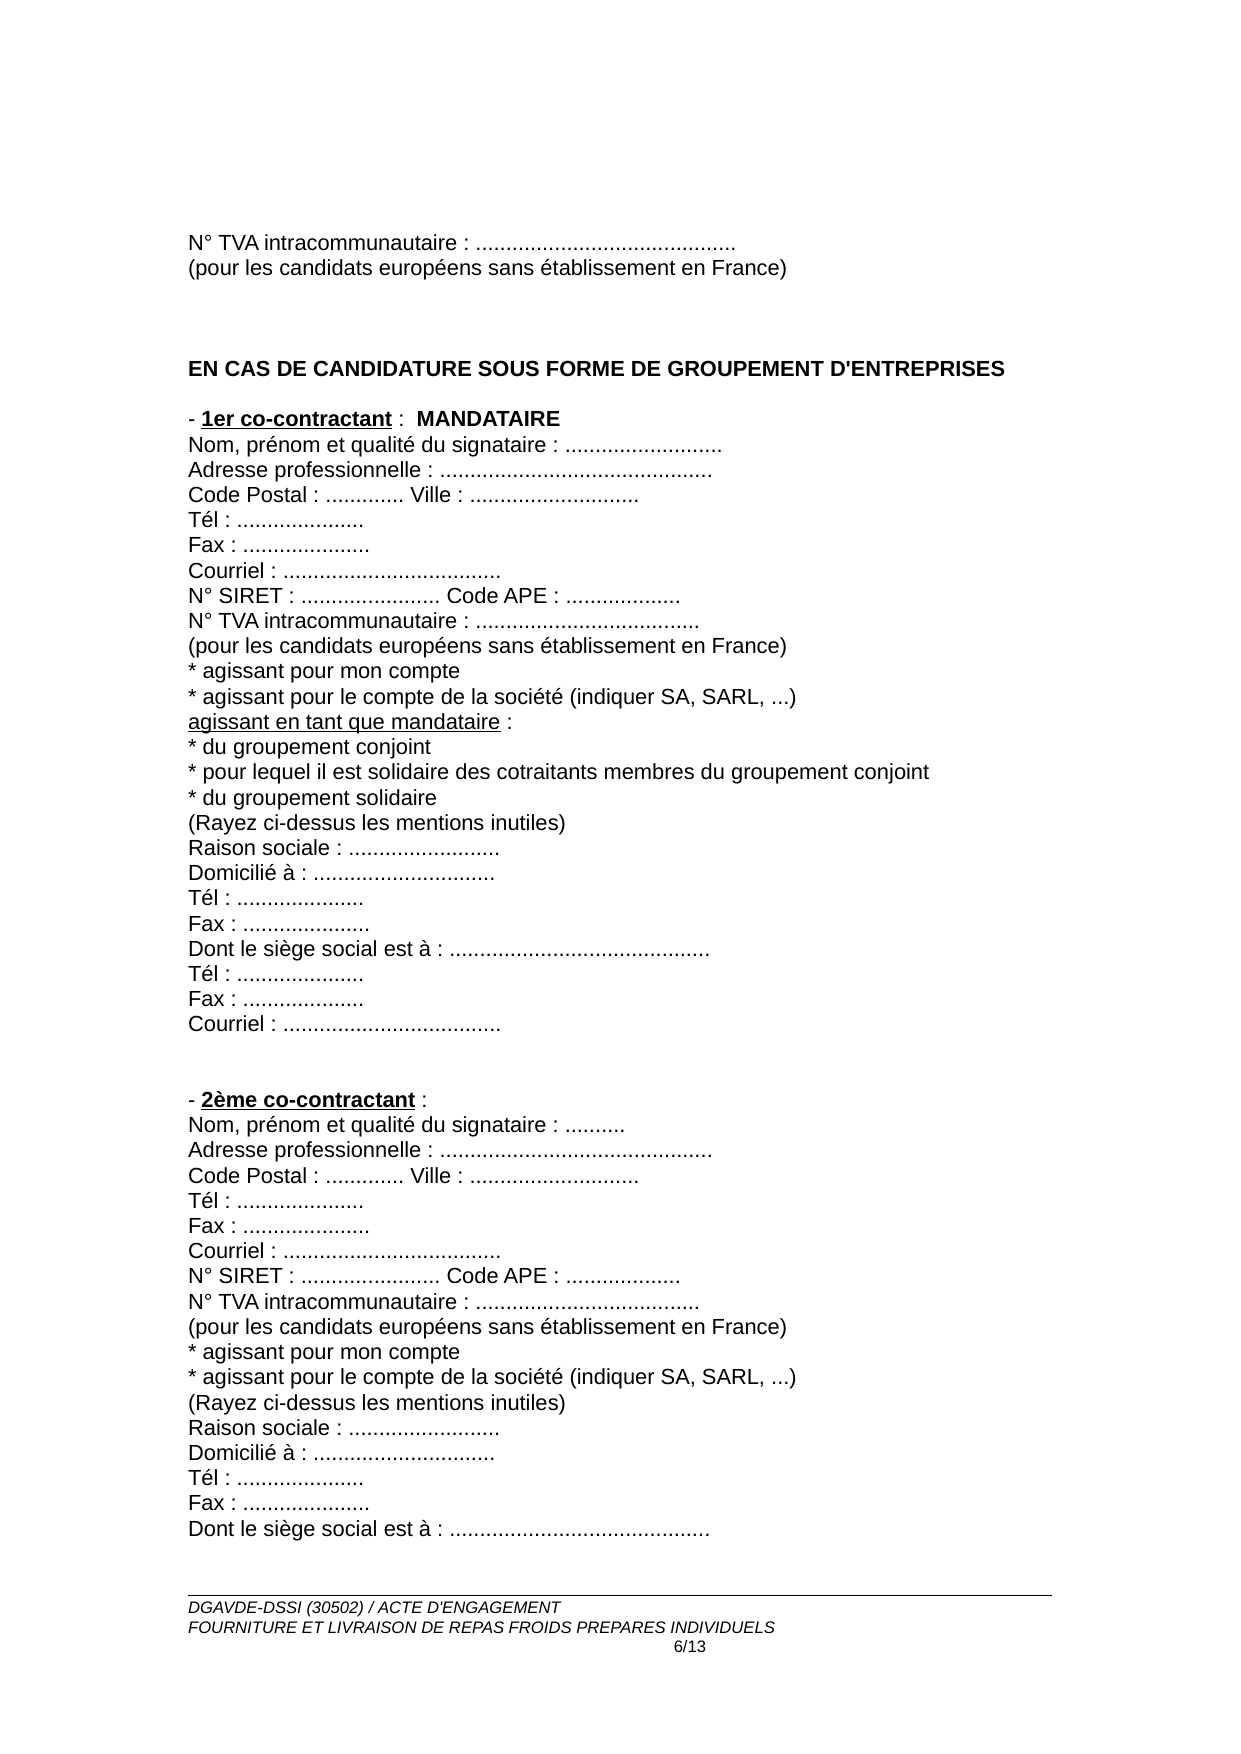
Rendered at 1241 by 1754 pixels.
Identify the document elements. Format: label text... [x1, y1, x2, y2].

text EN CAS DE CANDIDATURE SOUS FORME DE GROUPEMENT D'ENTREPRISES [188, 356, 1052, 381]
text Dont le siège social est à : ........................................... [188, 1515, 1052, 1541]
text * agissant pour mon compte [188, 1339, 1052, 1364]
text Courriel : .................................... [188, 1238, 1052, 1263]
text Fax : ..................... [188, 910, 1052, 936]
text (Rayez ci-dessus les mentions inutiles) [188, 1389, 1052, 1414]
text (Rayez ci-dessus les mentions inutiles) [188, 809, 1052, 835]
text Domicilié à : .............................. [188, 860, 1052, 885]
text Courriel : .................................... [188, 557, 1052, 583]
text (pour les candidats européens sans établissement en France) [188, 255, 1052, 280]
text Tél : ..................... [188, 1188, 1052, 1213]
text Tél : ..................... [188, 961, 1052, 986]
text Adresse professionnelle : ............................................. [188, 457, 1052, 482]
text * agissant pour le compte de la société (indiquer SA, SARL, ...) [188, 683, 1052, 709]
text Fax : .................... [188, 986, 1052, 1011]
text * du groupement conjoint [188, 734, 1052, 759]
text N° SIRET : ....................... Code APE : ................... [188, 583, 1052, 608]
text Tél : ..................... [188, 507, 1052, 532]
text Tél : ..................... [188, 885, 1052, 910]
text Fax : ..................... [188, 1490, 1052, 1515]
text Tél : ..................... [188, 1465, 1052, 1490]
text Code Postal : ............. Ville : ............................ [188, 1162, 1052, 1188]
text * du groupement solidaire [188, 784, 1052, 809]
text * pour lequel il est solidaire des cotraitants membres du groupement conjoint [188, 759, 1052, 784]
text Code Postal : ............. Ville : ............................ [188, 482, 1052, 507]
text - 2ème co-contractant : [188, 1087, 1052, 1112]
text * agissant pour le compte de la société (indiquer SA, SARL, ...) [188, 1364, 1052, 1389]
text N° SIRET : ....................... Code APE : ................... [188, 1263, 1052, 1288]
text Domicilié à : .............................. [188, 1440, 1052, 1465]
text Raison sociale : ......................... [188, 1414, 1052, 1440]
text N° TVA intracommunautaire : ........................................... [188, 230, 1052, 255]
text - 1er co-contractant : MANDATAIRE [188, 406, 1052, 431]
text Fax : ..................... [188, 532, 1052, 557]
text (pour les candidats européens sans établissement en France) [188, 1314, 1052, 1339]
text Adresse professionnelle : ............................................. [188, 1137, 1052, 1162]
text (pour les candidats européens sans établissement en France) [188, 633, 1052, 658]
text Courriel : .................................... [188, 1011, 1052, 1036]
text agissant en tant que mandataire : [188, 709, 1052, 734]
text N° TVA intracommunautaire : ..................................... [188, 1288, 1052, 1314]
text Raison sociale : ......................... [188, 835, 1052, 860]
text Nom, prénom et qualité du signataire : .......... [188, 1112, 1052, 1137]
text N° TVA intracommunautaire : ..................................... [188, 608, 1052, 633]
text Fax : ..................... [188, 1213, 1052, 1238]
text Nom, prénom et qualité du signataire : .......................... [188, 431, 1052, 457]
text Dont le siège social est à : ........................................... [188, 936, 1052, 961]
text * agissant pour mon compte [188, 658, 1052, 683]
